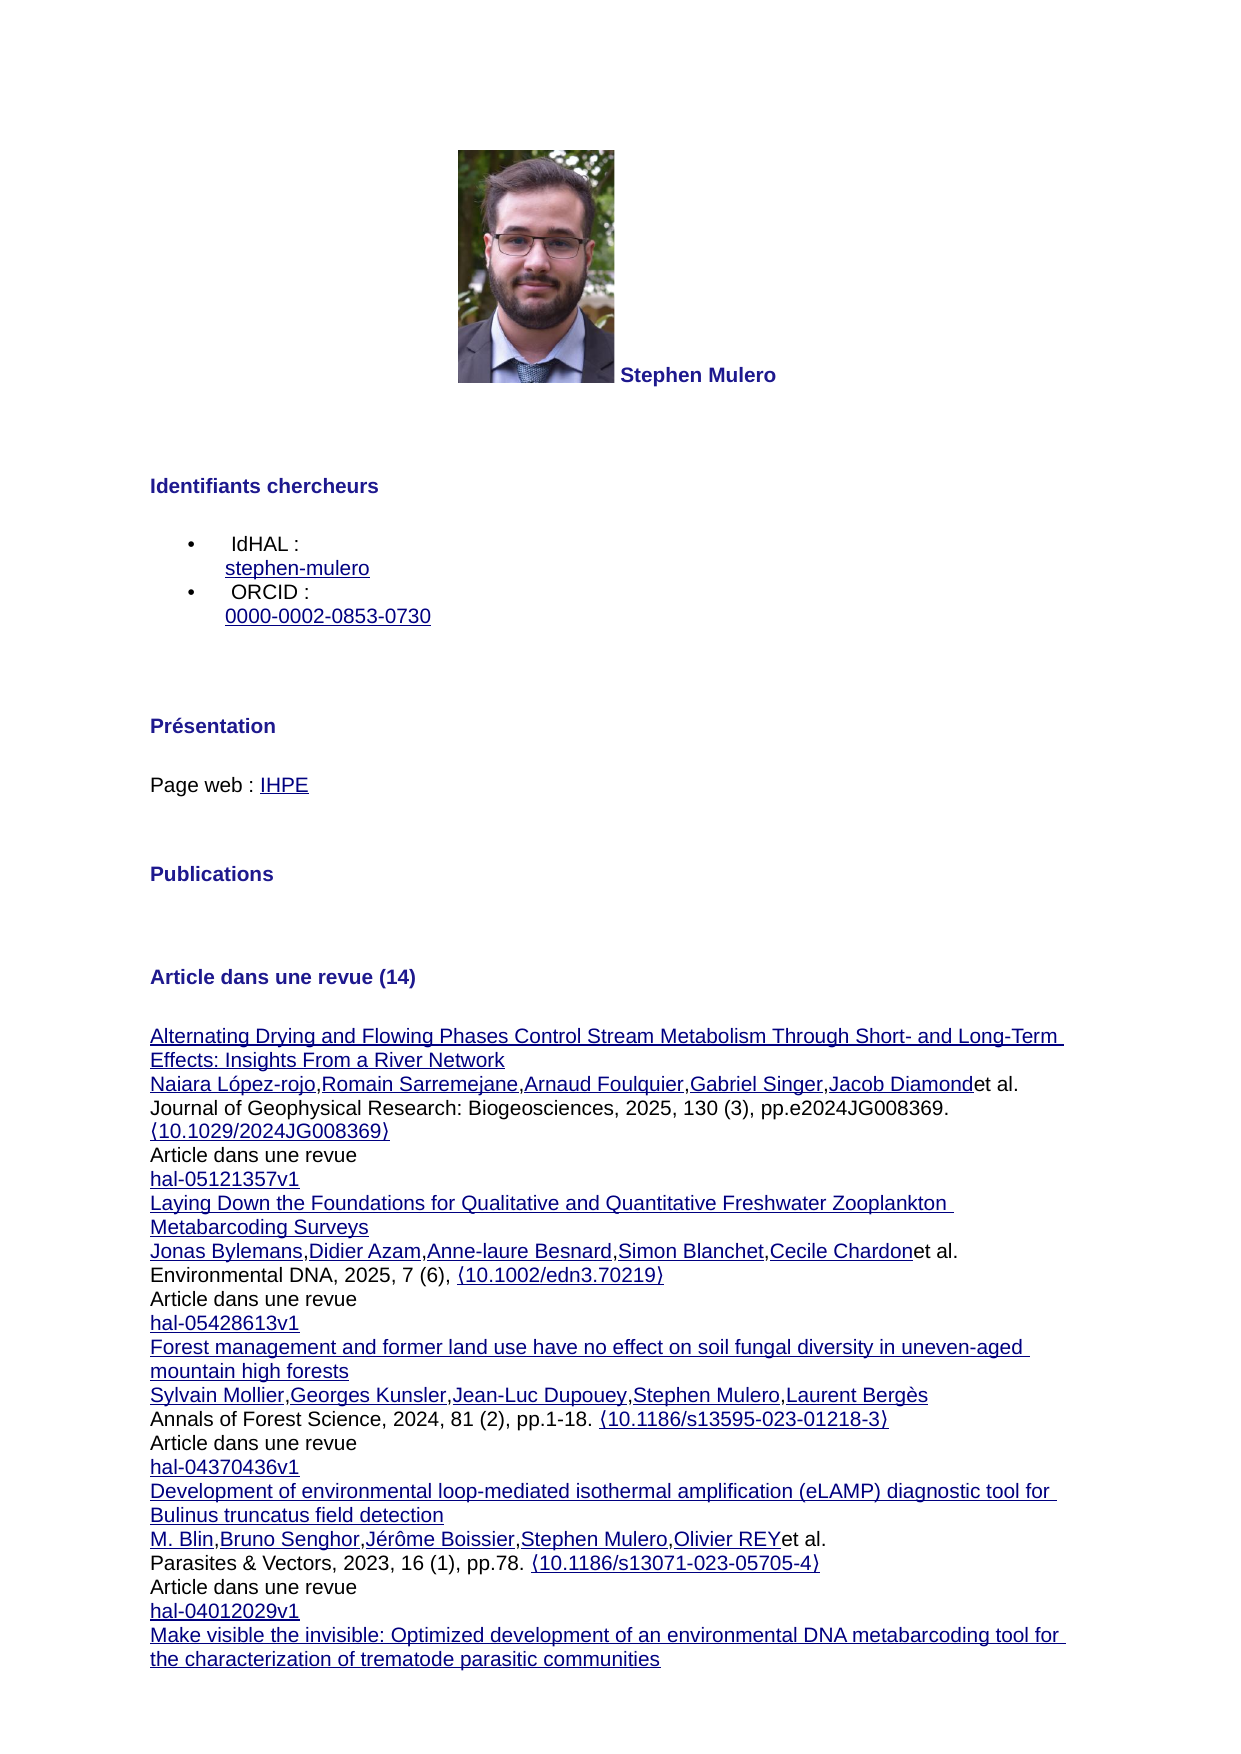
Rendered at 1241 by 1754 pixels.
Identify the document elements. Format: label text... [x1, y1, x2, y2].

text Page web : IHPE [150, 772, 1090, 796]
list ORCID : [187, 580, 1090, 604]
subtitle Identifiants chercheurs [150, 473, 1090, 497]
subtitle Présentation [150, 714, 1090, 738]
table_cell Development of environmental loop-mediated isothermal amplification (eLAMP) diagnostic tool for Bulinus truncatus field detection M. Blin,Bruno Senghor,Jérôme Boissier,Stephen Mulero,Olivier REYet al. Parasites & Vectors, 2023, 16 (1), pp.78. ⟨10.1186/s13071-023-05705-4⟩ Article dans une revue hal-04012029v1 [150, 1479, 1090, 1622]
list stephen-mulero [187, 556, 1090, 580]
subtitle Publications [150, 862, 1090, 886]
table_cell Laying Down the Foundations for Qualitative and Quantitative Freshwater Zooplankton Metabarcoding Surveys Jonas Bylemans,Didier Azam,Anne‐laure Besnard,Simon Blanchet,Cecile Chardonet al. Environmental DNA, 2025, 7 (6), ⟨10.1002/edn3.70219⟩ Article dans une revue hal-05428613v1 [150, 1191, 1090, 1335]
list 0000-0002-0853-0730 [187, 604, 1090, 628]
table_cell Forest management and former land use have no effect on soil fungal diversity in uneven-aged mountain high forests Sylvain Mollier,Georges Kunsler,Jean-Luc Dupouey,Stephen Mulero,Laurent Bergès Annals of Forest Science, 2024, 81 (2), pp.1-18. ⟨10.1186/s13595-023-01218-3⟩ Article dans une revue hal-04370436v1 [150, 1335, 1090, 1479]
picture [458, 150, 615, 383]
list IdHAL : [187, 532, 1090, 556]
table_cell Make visible the invisible: Optimized development of an environmental DNA metabarcoding tool for the characterization of trematode parasitic communities [150, 1623, 1090, 1670]
subtitle Stephen Mulero [150, 150, 1090, 387]
subtitle Article dans une revue (14) [150, 965, 1090, 989]
table_header Alternating Drying and Flowing Phases Control Stream Metabolism Through Short‐ and Long‐Term Effects: Insights From a River Network Naiara López‐rojo,Romain Sarremejane,Arnaud Foulquier,Gabriel Singer,Jacob Diamondet al. Journal of Geophysical Research: Biogeosciences, 2025, 130 (3), pp.e2024JG008369. ⟨10.1029/2024JG008369⟩ Article dans une revue hal-05121357v1 [150, 1024, 1090, 1191]
